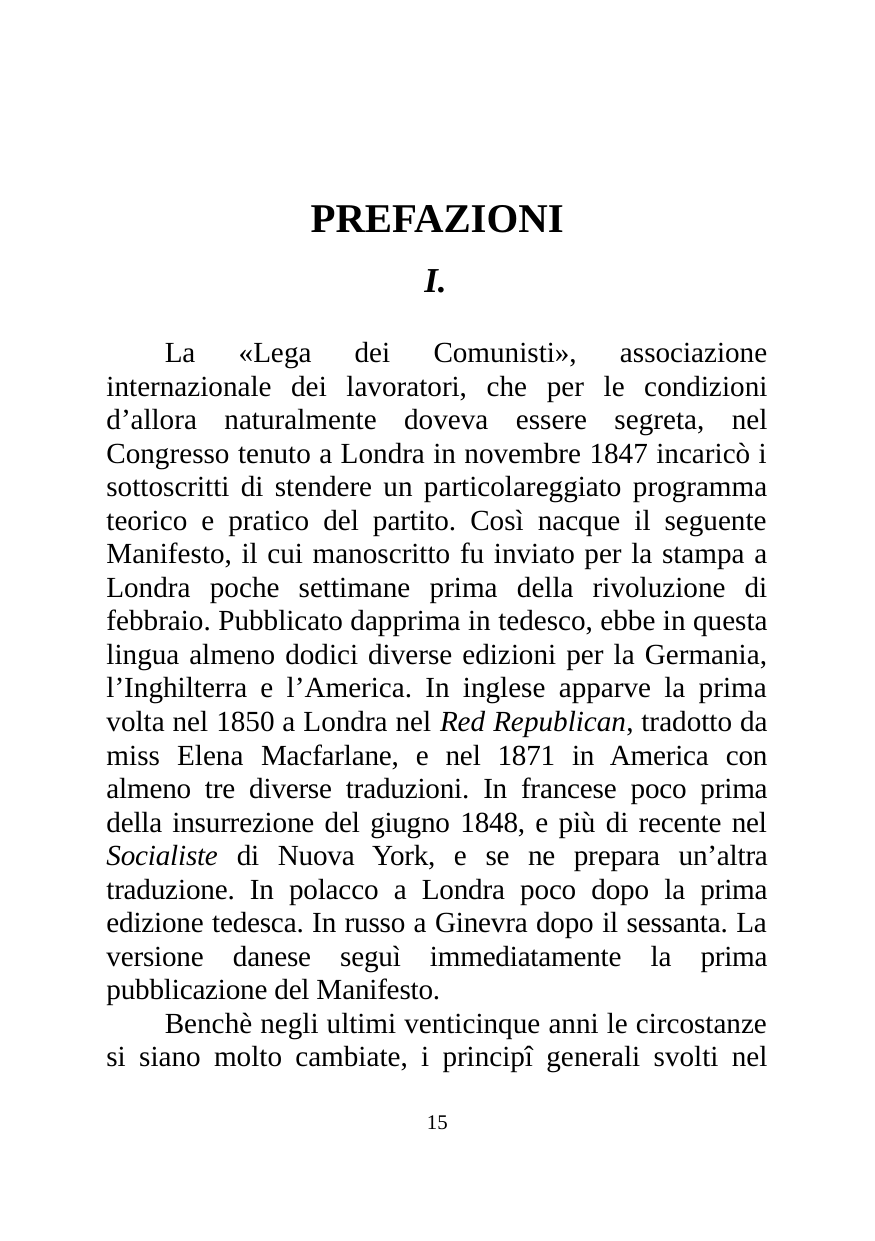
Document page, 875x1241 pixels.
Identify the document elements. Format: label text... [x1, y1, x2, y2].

subtitle PREFAZIONI [106, 195, 768, 242]
text La «Lega dei Comunisti», associazione internazionale dei lavoratori, che per le condizioni d’allora naturalmente doveva essere segreta, nel Congresso tenuto a Londra in novembre 1847 incaricò i sottoscritti di stendere un particolareggiato programma teorico e pratico del partito. Così nacque il seguente Manifesto, il cui manoscritto fu inviato per la stampa a Londra poche settimane prima della rivoluzione di febbraio. Pubblicato dapprima in tedesco, ebbe in questa lingua almeno dodici diverse edizioni per la Germania, l’Inghilterra e l’America. In inglese apparve la prima volta nel 1850 a Londra nel Red Republican, tradotto da miss Elena Macfarlane, e nel 1871 in America con almeno tre diverse traduzioni. In francese poco prima della insurrezione del giugno 1848, e più di recente nel Socialiste di Nuova York, e se ne prepara un’altra traduzione. In polacco a Londra poco dopo la prima edizione tedesca. In russo a Ginevra dopo il sessanta. La versione danese seguì immediatamente la prima pubblicazione del Manifesto. [106, 335, 768, 1006]
subtitle I. [106, 259, 768, 300]
text Benchè negli ultimi venticinque anni le circostanze si siano molto cambiate, i principî generali svolti nel [106, 1006, 768, 1073]
